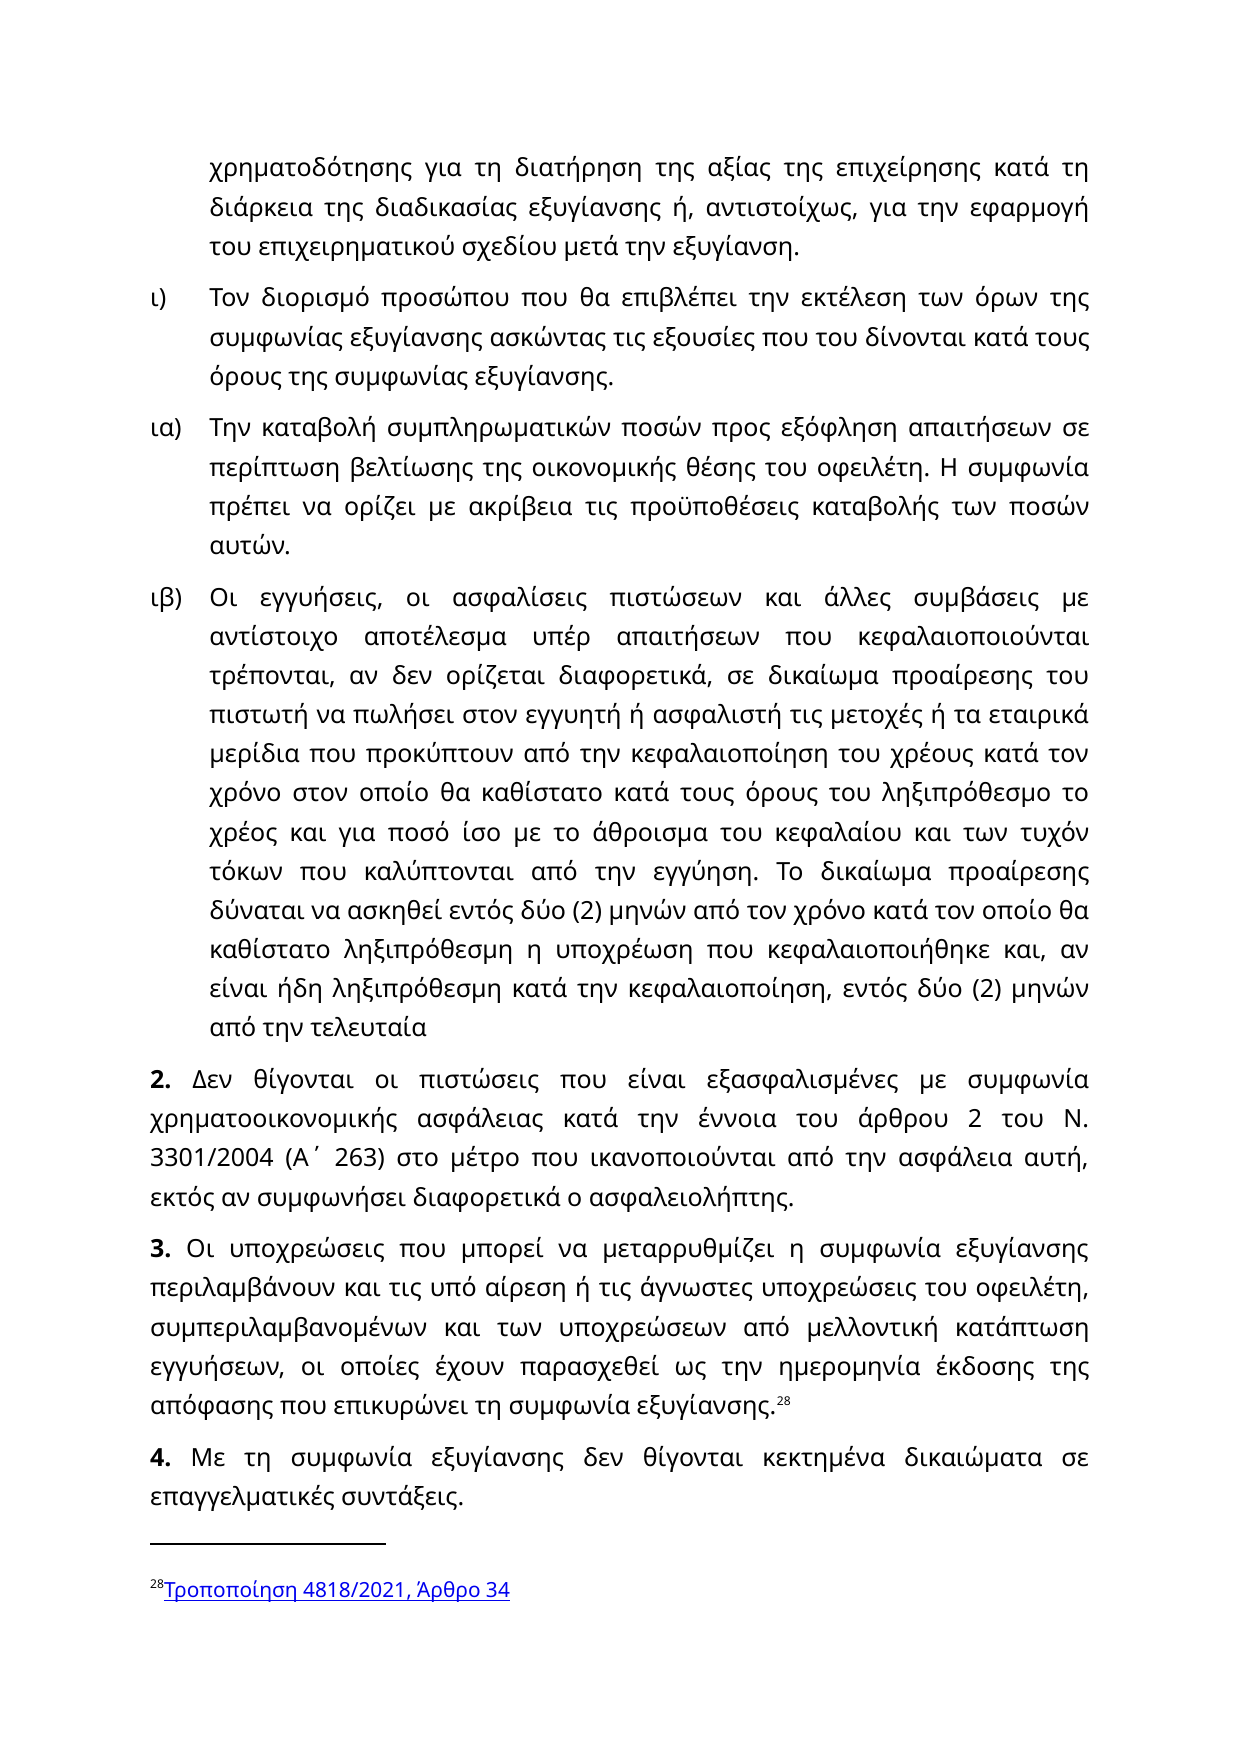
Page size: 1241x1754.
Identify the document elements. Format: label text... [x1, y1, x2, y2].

list ιβ) Οι εγγυήσεις, οι ασφαλίσεις πιστώσεων και άλλες συμβάσεις με αντίστοιχο αποτέλεσμα υπέρ απαιτήσεων που κεφαλαιοποιούνται τρέπονται, αν δεν ορίζεται διαφορετικά, σε δικαίωμα προαίρεσης του πιστωτή να πωλήσει στον εγγυητή ή ασφαλιστή τις μετοχές ή τα εταιρικά μερίδια που προκύπτουν από την κεφαλαιοποίηση του χρέους κατά τον χρόνο στον οποίο θα καθίστατο κατά τους όρους του ληξιπρόθεσμο το χρέος και για ποσό ίσο με το άθροισμα του κεφαλαίου και των τυχόν τόκων που καλύπτονται από την εγγύηση. Το δικαίωμα προαίρεσης δύναται να ασκηθεί εντός δύο (2) μηνών από τον χρόνο κατά τον οποίο θα καθίστατο ληξιπρόθεσμη η υποχρέωση που κεφαλαιοποιήθηκε και, αν είναι ήδη ληξιπρόθεσμη κατά την κεφαλαιοποίηση, εντός δύο (2) μηνών από την τελευταία [150, 579, 1090, 1044]
list ια) Την καταβολή συμπληρωματικών ποσών προς εξόφληση απαιτήσεων σε περίπτωση βελτίωσης της οικονομικής θέσης του οφειλέτη. Η συμφωνία πρέπει να ορίζει με ακρίβεια τις προϋποθέσεις καταβολής των ποσών αυτών. [150, 410, 1090, 562]
list χρηματοδότησης για τη διατήρηση της αξίας της επιχείρησης κατά τη διάρκεια της διαδικασίας εξυγίανσης ή, αντιστοίχως, για την εφαρμογή του επιχειρηματικού σχεδίου μετά την εξυγίανση. [150, 150, 1090, 262]
text 2. Δεν θίγονται οι πιστώσεις που είναι εξασφαλισμένες με συμφωνία χρηματοοικονομικής ασφάλειας κατά την έννοια του άρθρου 2 του Ν. 3301/2004 (Α΄ 263) στο μέτρο που ικανοποιούνται από την ασφάλεια αυτή, εκτός αν συμφωνήσει διαφορετικά ο ασφαλειολήπτης. [150, 1062, 1090, 1213]
text 4. Με τη συμφωνία εξυγίανσης δεν θίγονται κεκτημένα δικαιώματα σε επαγγελματικές συντάξεις. [150, 1439, 1090, 1512]
list ι) Τον διορισμό προσώπου που θα επιβλέπει την εκτέλεση των όρων της συμφωνίας εξυγίανσης ασκώντας τις εξουσίες που του δίνονται κατά τους όρους της συμφωνίας εξυγίανσης. [150, 280, 1090, 392]
text Τροποποίηση 4818/2021, Άρθρο 34 [150, 1576, 1090, 1604]
text 3. Οι υποχρεώσεις που μπορεί να μεταρρυθμίζει η συμφωνία εξυγίανσης περιλαμβάνουν και τις υπό αίρεση ή τις άγνωστες υποχρεώσεις του οφειλέτη, συμπεριλαμβανομένων και των υποχρεώσεων από μελλοντική κατάπτωση εγγυήσεων, οι οποίες έχουν παρασχεθεί ως την ημερομηνία έκδοσης της απόφασης που επικυρώνει τη συμφωνία εξυγίανσης. [150, 1231, 1090, 1422]
